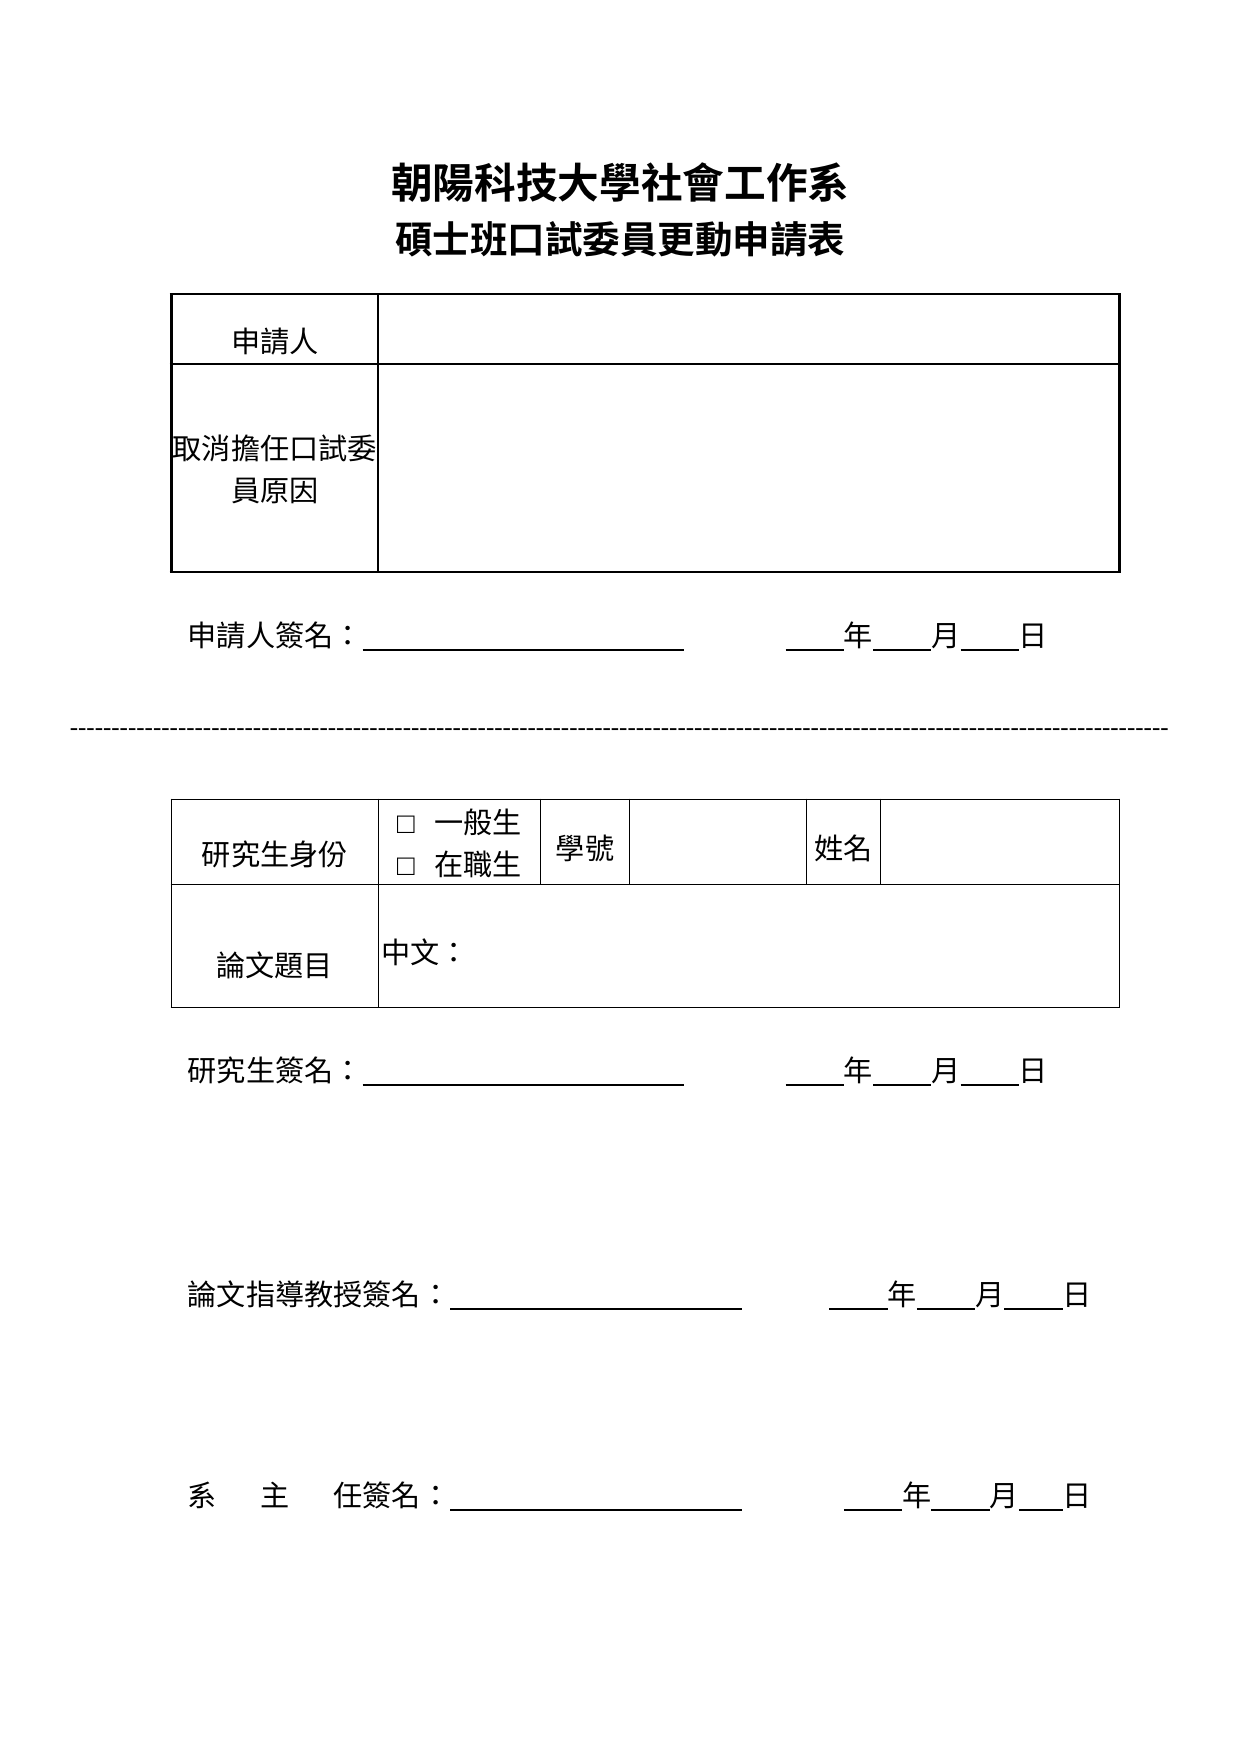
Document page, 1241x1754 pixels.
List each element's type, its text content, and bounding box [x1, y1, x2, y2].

text 朝陽科技大學社會工作系 [125, 150, 1115, 210]
table_header 一般生 在職生 [379, 800, 540, 884]
table_cell 中文： [379, 885, 1119, 1007]
table_header [379, 295, 1118, 363]
table_header 學號 [541, 800, 629, 884]
table_cell 論文題目 [172, 885, 378, 1007]
text 系 主 任簽名： 年 月 日 [187, 1473, 1103, 1515]
table_cell [379, 365, 1118, 571]
table_header [881, 800, 1119, 884]
table_header 研究生身份 [172, 800, 378, 884]
table_cell 取消擔任口試委員原因 [173, 365, 377, 571]
text ------------------------------------------------------------------------------------------------------------------------------------ [69, 712, 1191, 741]
table_header [630, 800, 806, 884]
text 碩士班口試委員更動申請表 [125, 210, 1115, 264]
text 研究生簽名： 年 月 日 [187, 1047, 1053, 1090]
text 申請人簽名： 年 月 日 [187, 612, 1053, 655]
text 論文指導教授簽名： 年 月 日 [187, 1272, 1118, 1314]
table_header 申請人 [173, 295, 377, 363]
table_header 姓名 [807, 800, 880, 884]
